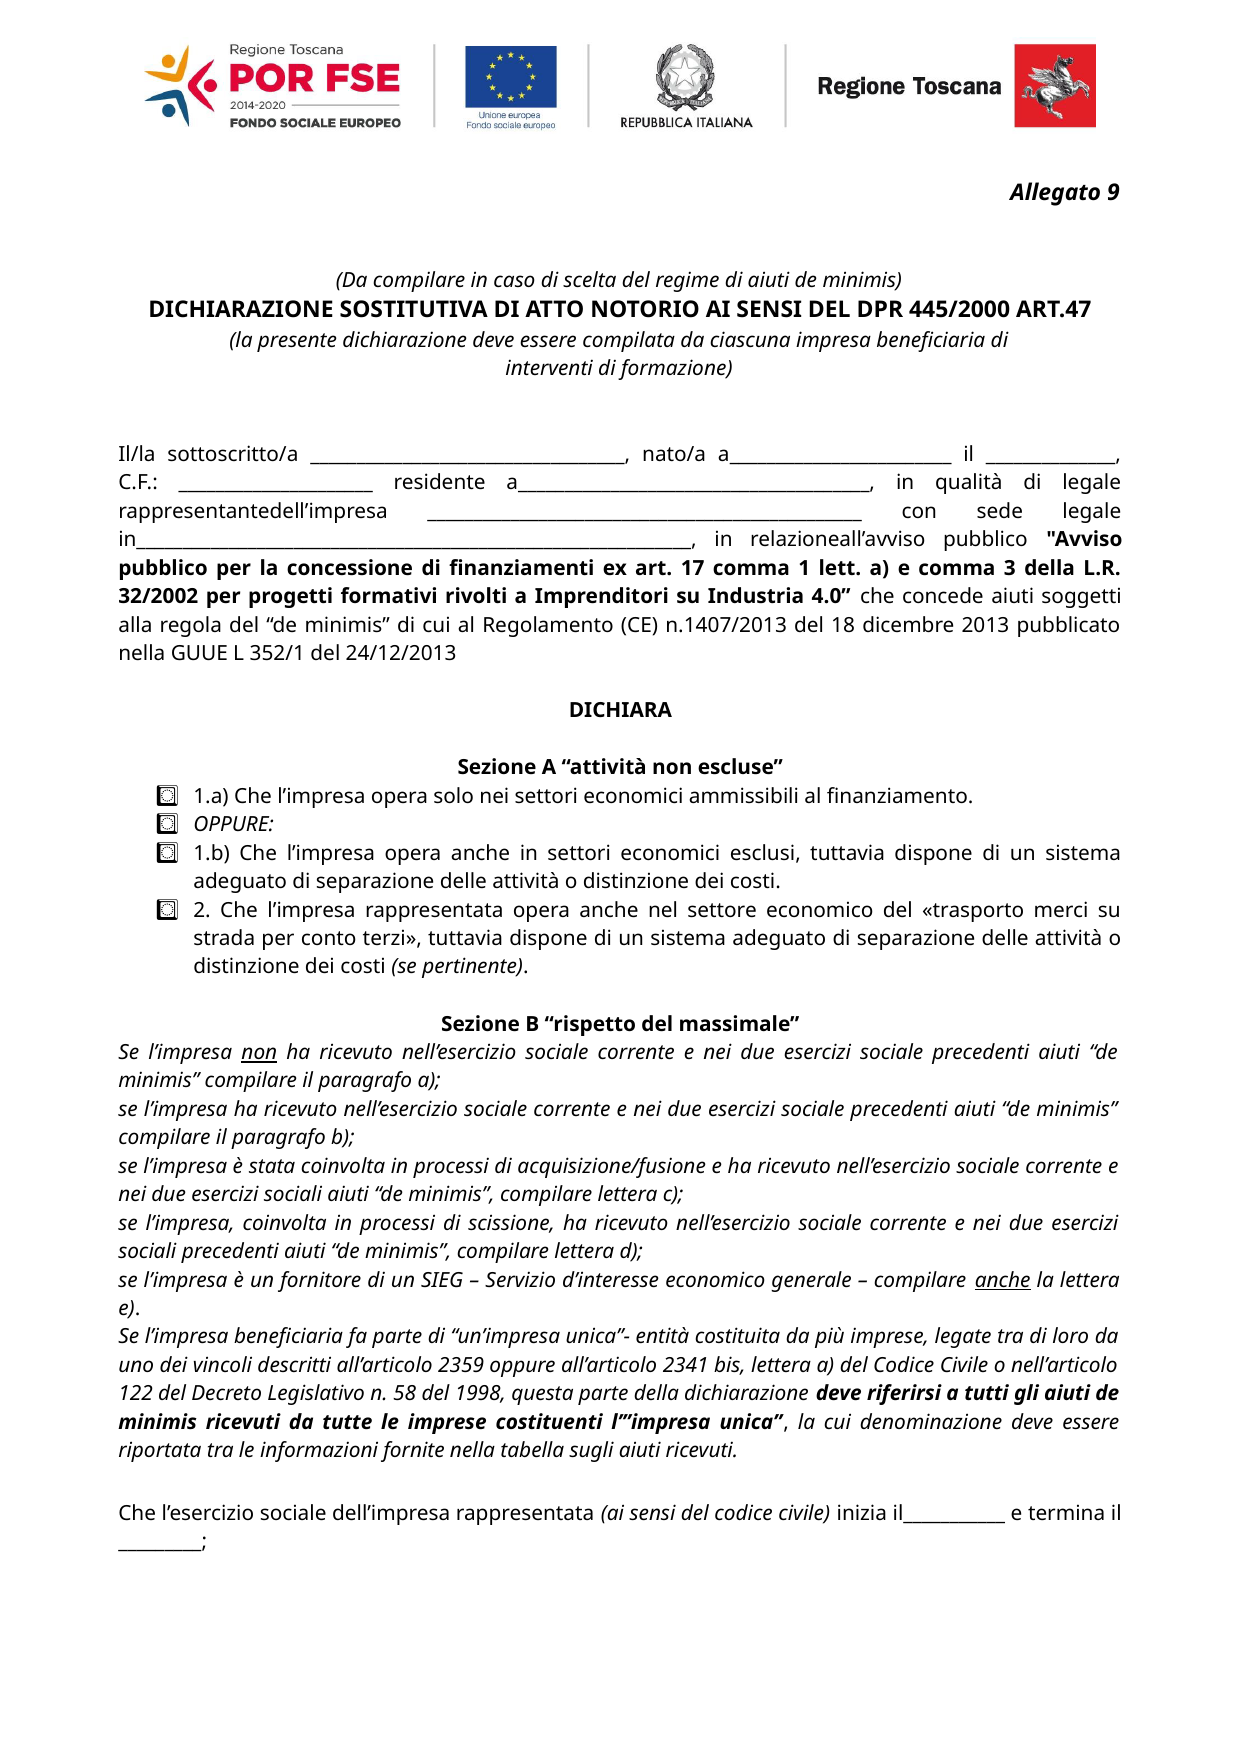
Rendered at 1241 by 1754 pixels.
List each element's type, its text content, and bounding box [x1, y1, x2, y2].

text interventi di formazione) [118, 353, 1122, 382]
text Allegato 9 [118, 176, 1122, 207]
text DICHIARAZIONE SOSTITUTIVA DI ATTO NOTORIO AI SENSI DEL DPR 445/2000 ART.47 [118, 293, 1122, 325]
text se l’impresa è stata coinvolta in processi di acquisizione/fusione e ha ricevuto nell’esercizio sociale corrente e nei due esercizi sociali aiuti “de minimis”, compilare lettera c); [118, 1151, 1122, 1208]
list 1.a) Che l’impresa opera solo nei settori economici ammissibili al finanziamento. [156, 781, 1122, 809]
text Se l’impresa beneficiaria fa parte di “un’impresa unica”- entità costituita da più imprese, legate tra di loro da uno dei vincoli descritti all’articolo 2359 oppure all’articolo 2341 bis, lettera a) del Codice Civile o nell’articolo 122 del Decreto Legislativo n. 58 del 1998, questa parte della dichiarazione deve riferirsi a tutti gli aiuti de minimis ricevuti da tutte le imprese costituenti l’”impresa unica”, la cui denominazione deve essere riportata tra le informazioni fornite nella tabella sugli aiuti ricevuti. [118, 1322, 1122, 1464]
text se l’impresa è un fornitore di un SIEG – Servizio d’interesse economico generale – compilare anche la lettera e). [118, 1265, 1122, 1322]
text Che l’esercizio sociale dell’impresa rappresentata (ai sensi del codice civile) inizia il___________ e termina il _________; [118, 1498, 1122, 1555]
list 1.b) Che l’impresa opera anche in settori economici esclusi, tuttavia dispone di un sistema adeguato di separazione delle attività o distinzione dei costi. [156, 838, 1122, 895]
text DICHIARA [118, 695, 1122, 724]
text se l’impresa ha ricevuto nell’esercizio sociale corrente e nei due esercizi sociale precedenti aiuti “de minimis” compilare il paragrafo b); [118, 1094, 1122, 1151]
text Se l’impresa non ha ricevuto nell’esercizio sociale corrente e nei due esercizi sociale precedenti aiuti “de minimis” compilare il paragrafo a); [118, 1037, 1122, 1094]
text Il/la sottoscritto/a __________________________________, nato/a a________________________ il ______________, C.F.: _____________________ residente a______________________________________, in qualità di legale rappresentantedell’impresa _______________________________________________ con sede legale in____________________________________________________________, in relazioneall’avviso pubblico "Avviso pubblico per la concessione di finanziamenti ex art. 17 comma 1 lett. a) e comma 3 della L.R. 32/2002 per progetti formativi rivolti a Imprenditori su Industria 4.0” che concede aiuti soggetti alla regola del “de minimis” di cui al Regolamento (CE) n.1407/2013 del 18 dicembre 2013 pubblicato nella GUUE L 352/1 del 24/12/2013 [118, 439, 1122, 667]
text Sezione B “rispetto del massimale” [118, 1009, 1122, 1037]
picture [144, 37, 1096, 134]
text (Da compilare in caso di scelta del regime di aiuti de minimis) [118, 265, 1122, 293]
list 2. Che l’impresa rappresentata opera anche nel settore economico del «trasporto merci su strada per conto terzi», tuttavia dispone di un sistema adeguato di separazione delle attività o distinzione dei costi (se pertinente). [156, 895, 1122, 980]
text (la presente dichiarazione deve essere compilata da ciascuna impresa beneficiaria di [118, 325, 1122, 353]
text se l’impresa, coinvolta in processi di scissione, ha ricevuto nell’esercizio sociale corrente e nei due esercizi sociali precedenti aiuti “de minimis”, compilare lettera d); [118, 1208, 1122, 1265]
list OPPURE: [156, 809, 1122, 838]
text Sezione A “attività non escluse” [118, 752, 1122, 781]
